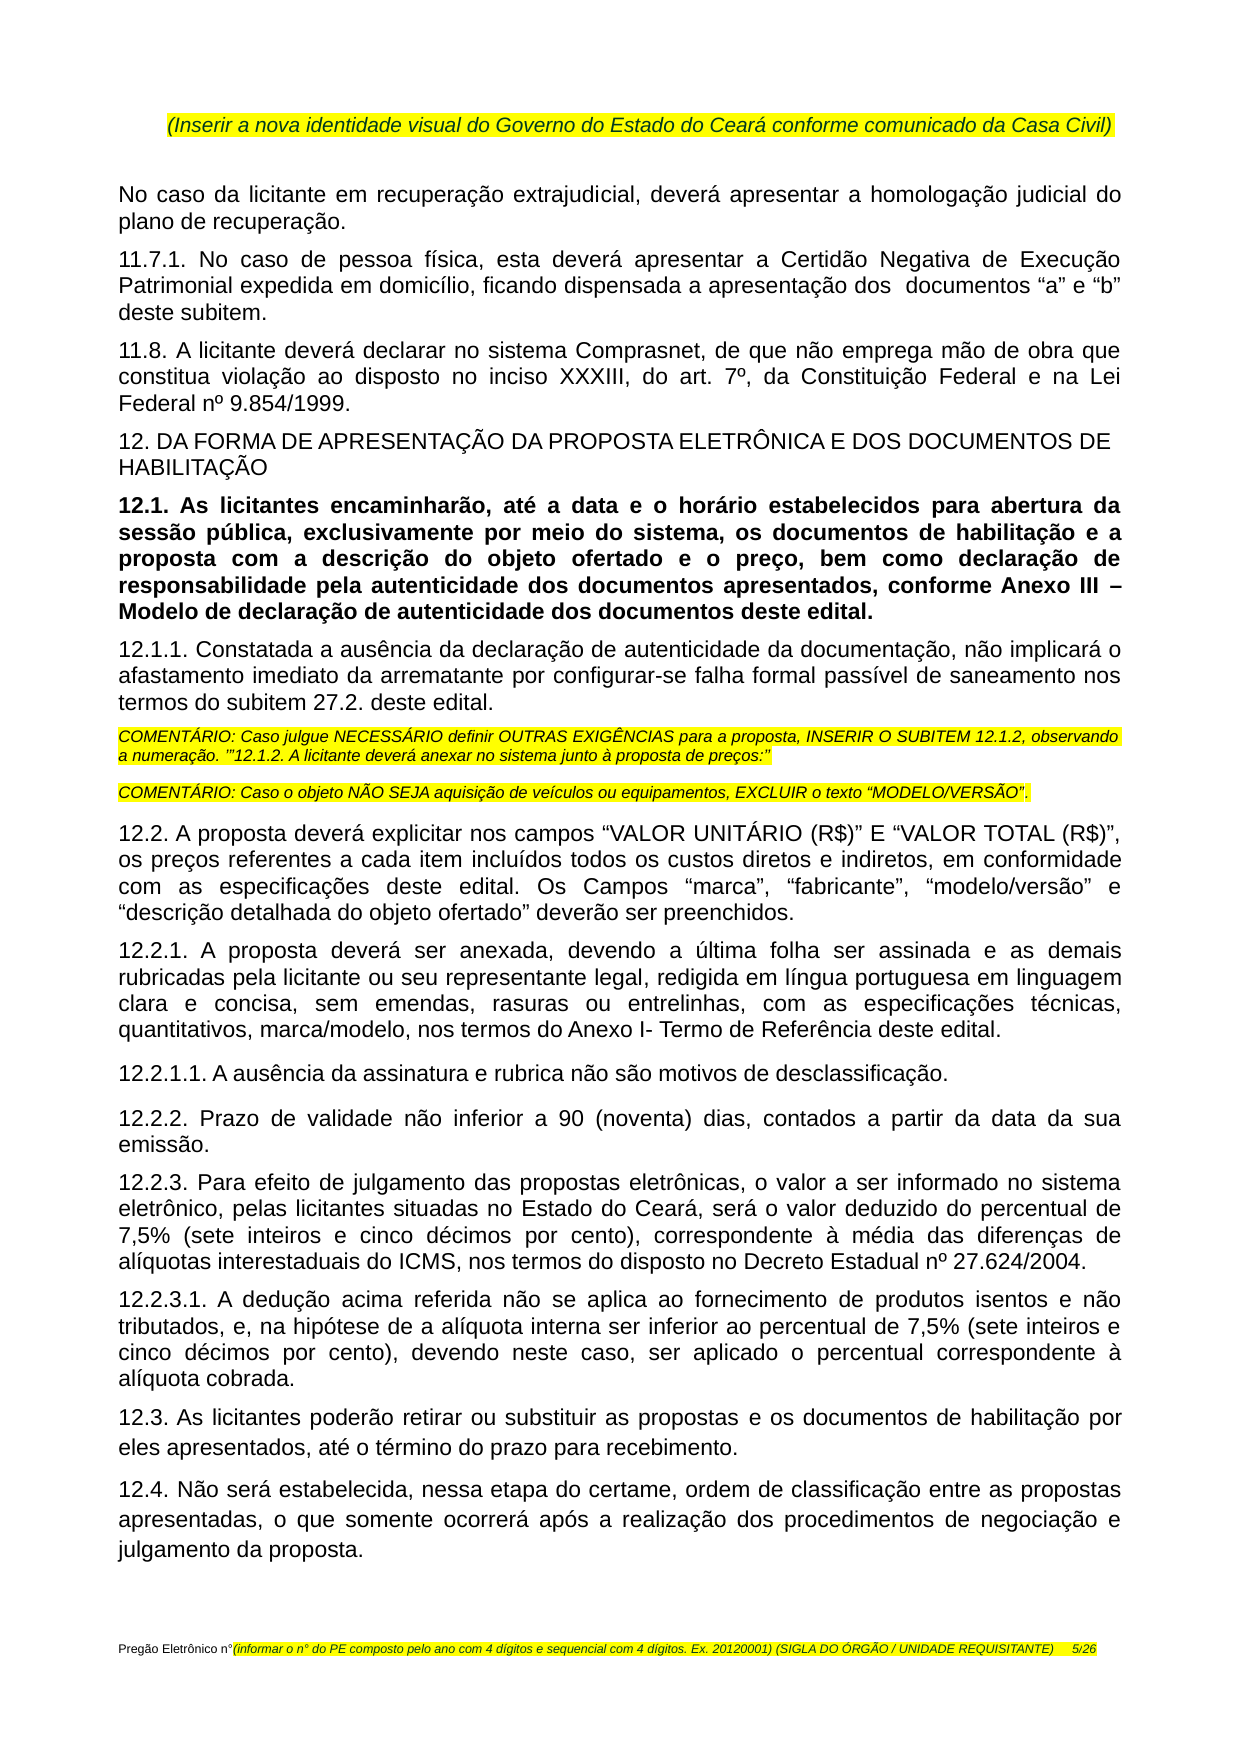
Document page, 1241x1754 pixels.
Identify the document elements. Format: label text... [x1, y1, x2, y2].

text No caso da licitante em recuperação extrajudicial, deverá apresentar a homologação judicial do plano de recuperação. [118, 181, 1122, 234]
text 11.8. A licitante deverá declarar no sistema Comprasnet, de que não emprega mão de obra que constitua violação ao disposto no inciso XXXIII, do art. 7º, da Constituição Federal e na Lei Federal nº 9.854/1999. [118, 337, 1122, 416]
text 12.2.3. Para efeito de julgamento das propostas eletrônicas, o valor a ser informado no sistema eletrônico, pelas licitantes situadas no Estado do Ceará, será o valor deduzido do percentual de 7,5% (sete inteiros e cinco décimos por cento), correspondente à média das diferenças de alíquotas interestaduais do ICMS, nos termos do disposto no Decreto Estadual nº 27.624/2004. [118, 1169, 1122, 1274]
text 12. DA FORMA DE APRESENTAÇÃO DA PROPOSTA ELETRÔNICA E DOS DOCUMENTOS DE HABILITAÇÃO [118, 428, 1122, 481]
text 12.2.1.1. A ausência da assinatura e rubrica não são motivos de desclassificação. [118, 1060, 1122, 1087]
text 12.1. As licitantes encaminharão, até a data e o horário estabelecidos para abertura da sessão pública, exclusivamente por meio do sistema, os documentos de habilitação e a proposta com a descrição do objeto ofertado e o preço, bem como declaração de responsabilidade pela autenticidade dos documentos apresentados, conforme Anexo III – Modelo de declaração de autenticidade dos documentos deste edital. [118, 492, 1122, 624]
text 12.2.2. Prazo de validade não inferior a 90 (noventa) dias, contados a partir da data da sua emissão. [118, 1104, 1122, 1157]
list 12.3. As licitantes poderão retirar ou substituir as propostas e os documentos de habilitação por eles apresentados, até o término do prazo para recebimento. [118, 1404, 1122, 1460]
text COMENTÁRIO: Caso julgue NECESSÁRIO definir OUTRAS EXIGÊNCIAS para a proposta, INSERIR O SUBITEM 12.1.2, observando a numeração. ’”12.1.2. A licitante deverá anexar no sistema junto à proposta de preços:’’ [118, 727, 1122, 765]
text 12.2.3.1. A dedução acima referida não se aplica ao fornecimento de produtos isentos e não tributados, e, na hipótese de a alíquota interna ser inferior ao percentual de 7,5% (sete inteiros e cinco décimos por cento), devendo neste caso, ser aplicado o percentual correspondente à alíquota cobrada. [118, 1286, 1122, 1392]
list 12.4. Não será estabelecida, nessa etapa do certame, ordem de classificação entre as propostas apresentadas, o que somente ocorrerá após a realização dos procedimentos de negociação e julgamento da proposta. [118, 1476, 1122, 1563]
text 12.2.1. A proposta deverá ser anexada, devendo a última folha ser assinada e as demais rubricadas pela licitante ou seu representante legal, redigida em língua portuguesa em linguagem clara e concisa, sem emendas, rasuras ou entrelinhas, com as especificações técnicas, quantitativos, marca/modelo, nos termos do Anexo I- Termo de Referência deste edital. [118, 937, 1122, 1043]
text COMENTÁRIO: Caso o objeto NÃO SEJA aquisição de veículos ou equipamentos, EXCLUIR o texto “MODELO/VERSÃO”. [118, 783, 1122, 802]
text 12.2. A proposta deverá explicitar nos campos “VALOR UNITÁRIO (R$)” E “VALOR TOTAL (R$)”, os preços referentes a cada item incluídos todos os custos diretos e indiretos, em conformidade com as especificações deste edital. Os Campos “marca”, “fabricante”, “modelo/versão” e “descrição detalhada do objeto ofertado” deverão ser preenchidos. [118, 820, 1122, 925]
text 12.1.1. Constatada a ausência da declaração de autenticidade da documentação, não implicará o afastamento imediato da arrematante por configurar-se falha formal passível de saneamento nos termos do subitem 27.2. deste edital. [118, 636, 1122, 715]
text 11.7.1. No caso de pessoa física, esta deverá apresentar a Certidão Negativa de Execução Patrimonial expedida em domicílio, ficando dispensada a apresentação dos documentos “a” e “b” deste subitem. [118, 246, 1122, 325]
